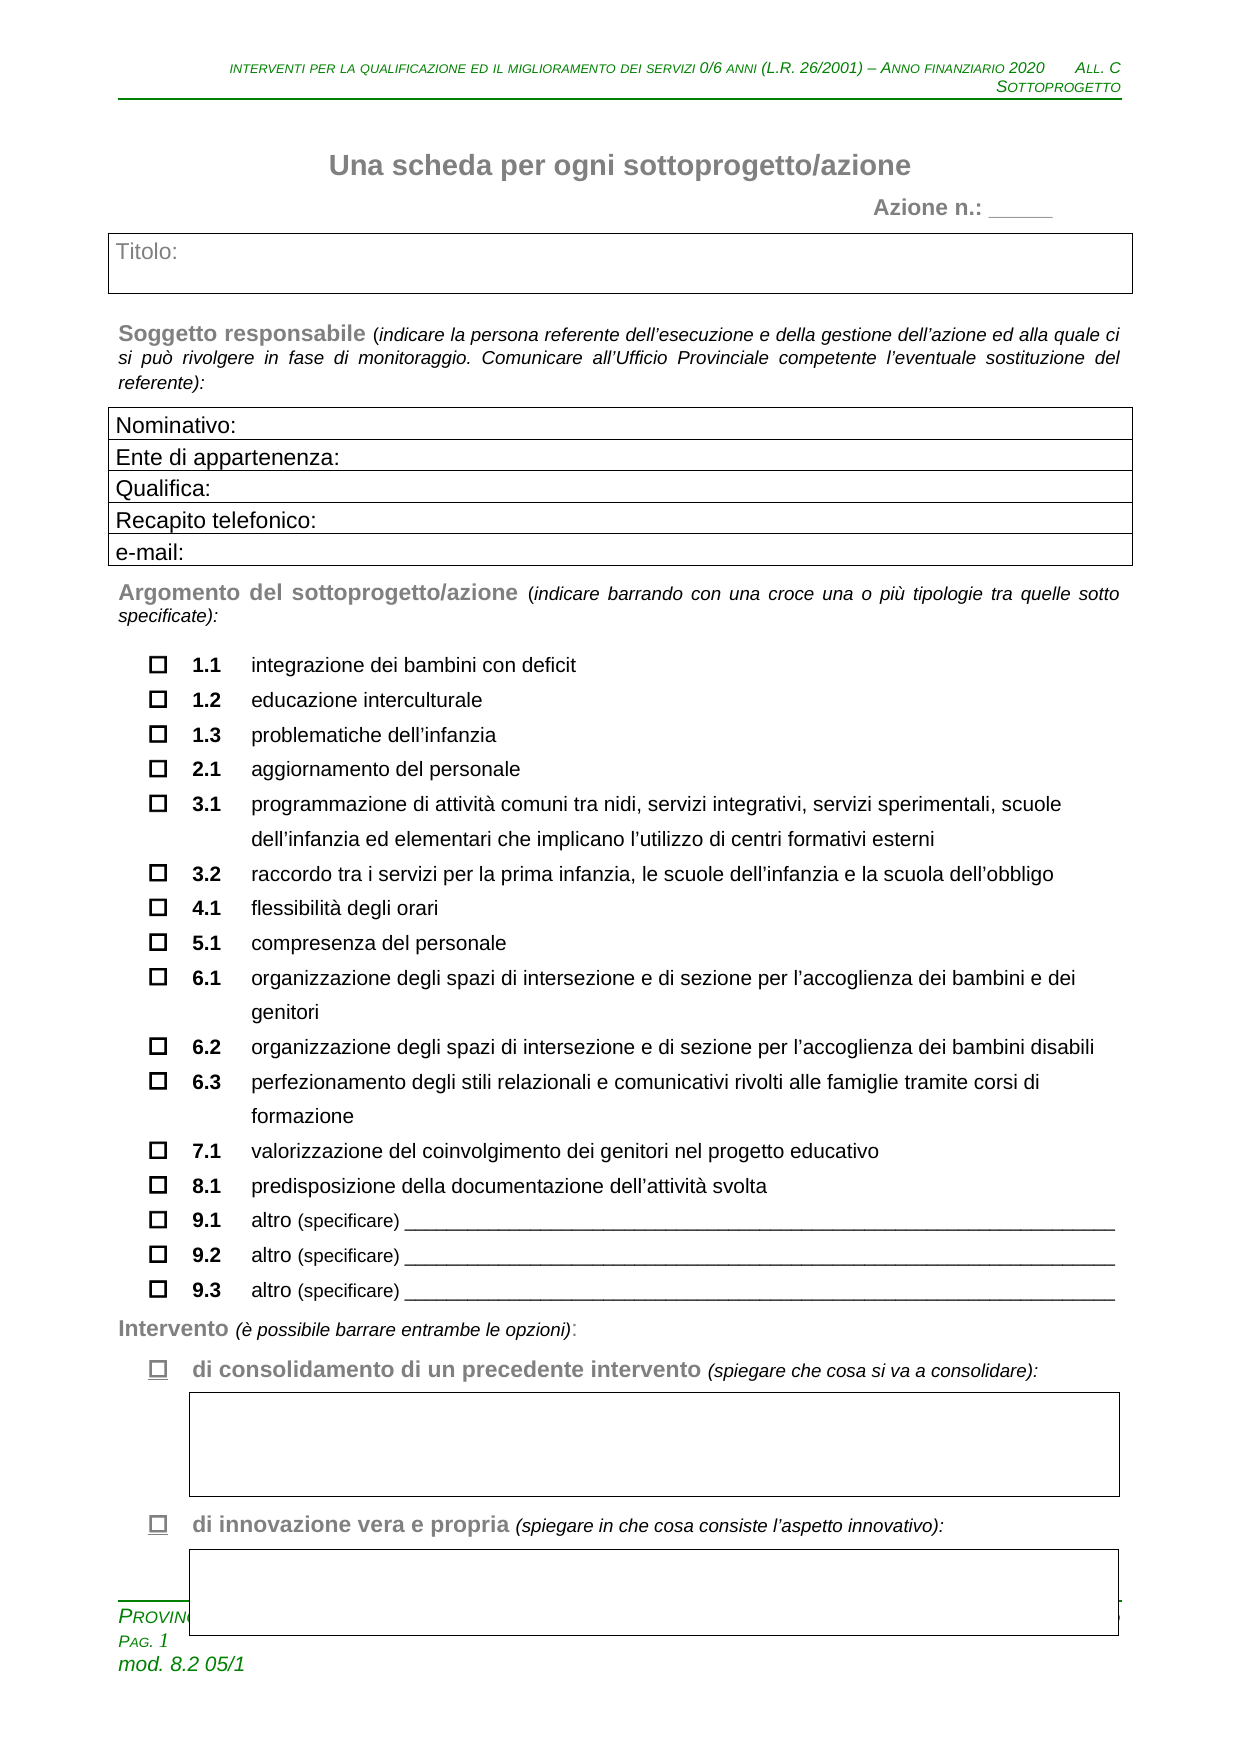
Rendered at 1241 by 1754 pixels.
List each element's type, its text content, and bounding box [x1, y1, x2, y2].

text  5.1 compresenza del personale [148, 929, 1122, 955]
text  3.1 programmazione di attività comuni tra nidi, servizi integrativi, servizi sperimentali, scuole [148, 790, 1122, 816]
text Intervento (è possibile barrare entrambe le opzioni): [118, 1314, 1122, 1341]
table_cell Ente di appartenenza: [109, 440, 1132, 470]
text  9.1 altro (specificare) ____________________________________________________________________ [148, 1206, 1122, 1233]
text  7.1 valorizzazione del coinvolgimento dei genitori nel progetto educativo [148, 1137, 1122, 1163]
text  4.1 flessibilità degli orari [148, 894, 1122, 921]
text  di consolidamento di un precedente intervento (spiegare che cosa si va a consolidare): [148, 1356, 1122, 1382]
text  9.2 altro (specificare) ____________________________________________________________________ [148, 1241, 1122, 1267]
text  6.2 organizzazione degli spazi di intersezione e di sezione per l’accoglienza dei bambini disabili [148, 1033, 1122, 1059]
text  di innovazione vera e propria (spiegare in che cosa consiste l’aspetto innovativo): [148, 1511, 1122, 1537]
text  1.2 educazione interculturale [148, 686, 1122, 712]
text  9.3 altro (specificare) ____________________________________________________________________ [148, 1276, 1122, 1302]
table_cell Recapito telefonico: [109, 503, 1132, 533]
text  2.1 aggiornamento del personale [148, 755, 1122, 782]
text formazione [148, 1102, 1122, 1129]
subtitle Una scheda per ogni sottoprogetto/azione [118, 148, 1122, 181]
text  1.1 integrazione dei bambini con deficit [148, 651, 1122, 678]
text Soggetto responsabile (indicare la persona referente dell’esecuzione e della gestione dell’azione ed alla quale ci si può rivolgere in fase di monitoraggio. Comunicare all’Ufficio Provinciale competente l’eventuale sostituzione del referente): [118, 320, 1122, 394]
text Argomento del sottoprogetto/azione (indicare barrando con una croce una o più tipologie tra quelle sotto specificate): [118, 578, 1122, 626]
text  6.3 perfezionamento degli stili relazionali e comunicativi rivolti alle famiglie tramite corsi di [148, 1068, 1122, 1094]
table_cell Qualifica: [109, 471, 1132, 502]
subtitle Azione n.: ­­­­_____ [118, 194, 1122, 220]
text genitori [148, 998, 1122, 1024]
table_cell e-mail: [109, 534, 1132, 565]
text  6.1 organizzazione degli spazi di intersezione e di sezione per l’accoglienza dei bambini e dei [148, 963, 1122, 990]
text  1.3 problematiche dell’infanzia [148, 721, 1122, 747]
text dell’infanzia ed elementari che implicano l’utilizzo di centri formativi esterni [148, 825, 1122, 851]
text  3.2 raccordo tra i servizi per la prima infanzia, le scuole dell’infanzia e la scuola dell’obbligo [148, 859, 1122, 886]
table_header Nominativo: [109, 408, 1132, 439]
text  8.1 predisposizione della documentazione dell’attività svolta [148, 1172, 1122, 1198]
table_header Titolo: [109, 234, 1132, 293]
